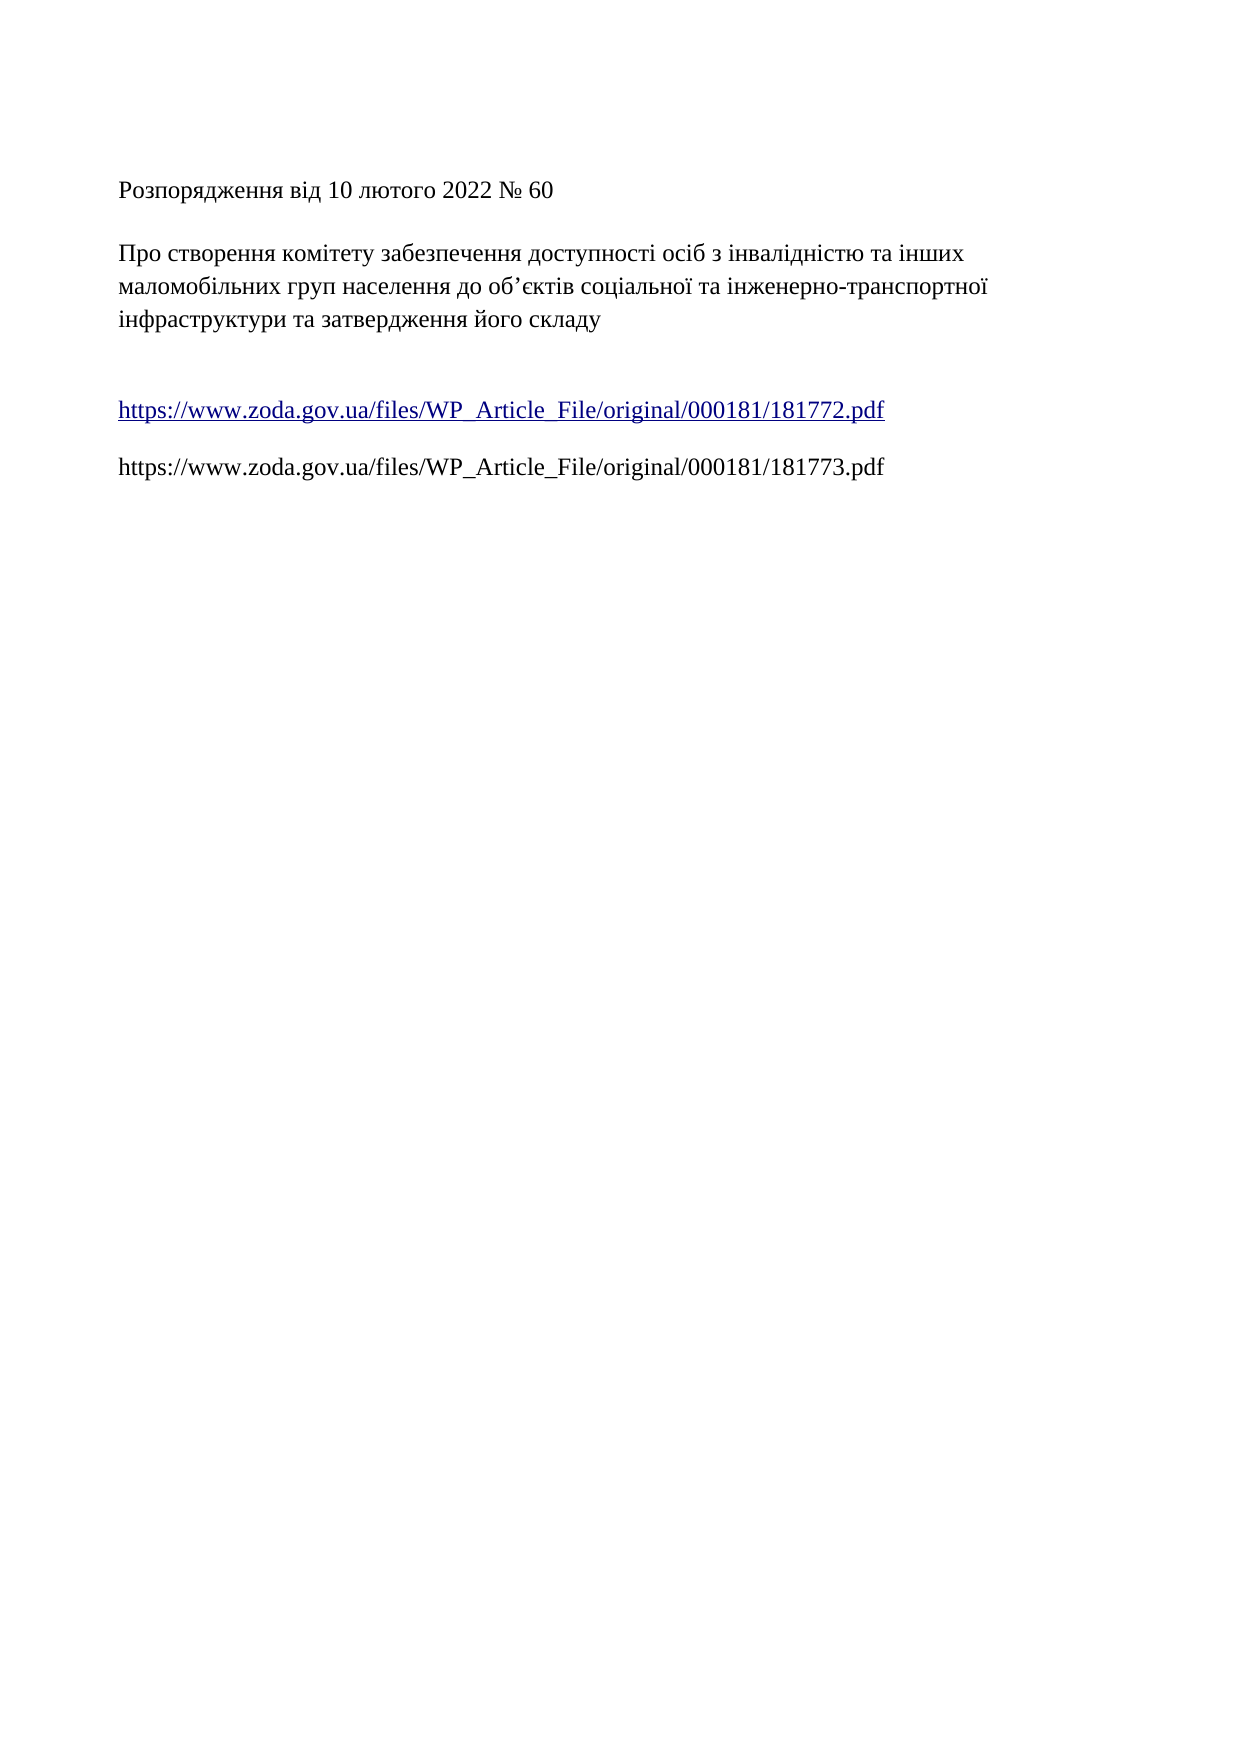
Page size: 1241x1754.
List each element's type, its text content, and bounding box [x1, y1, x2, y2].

text https://www.zoda.gov.ua/files/WP_Article_File/original/000181/181773.pdf [118, 452, 1122, 481]
text Розпорядження від 10 лютого 2022 № 60 [118, 176, 1122, 204]
text Про створення комітету забезпечення доступності осіб з інвалідністю та інших маломобільних груп населення до об’єктів соціальної та інженерно-транспортної інфраструктури та затвердження його складу [118, 238, 1122, 333]
text https://www.zoda.gov.ua/files/WP_Article_File/original/000181/181772.pdf [118, 395, 1122, 423]
